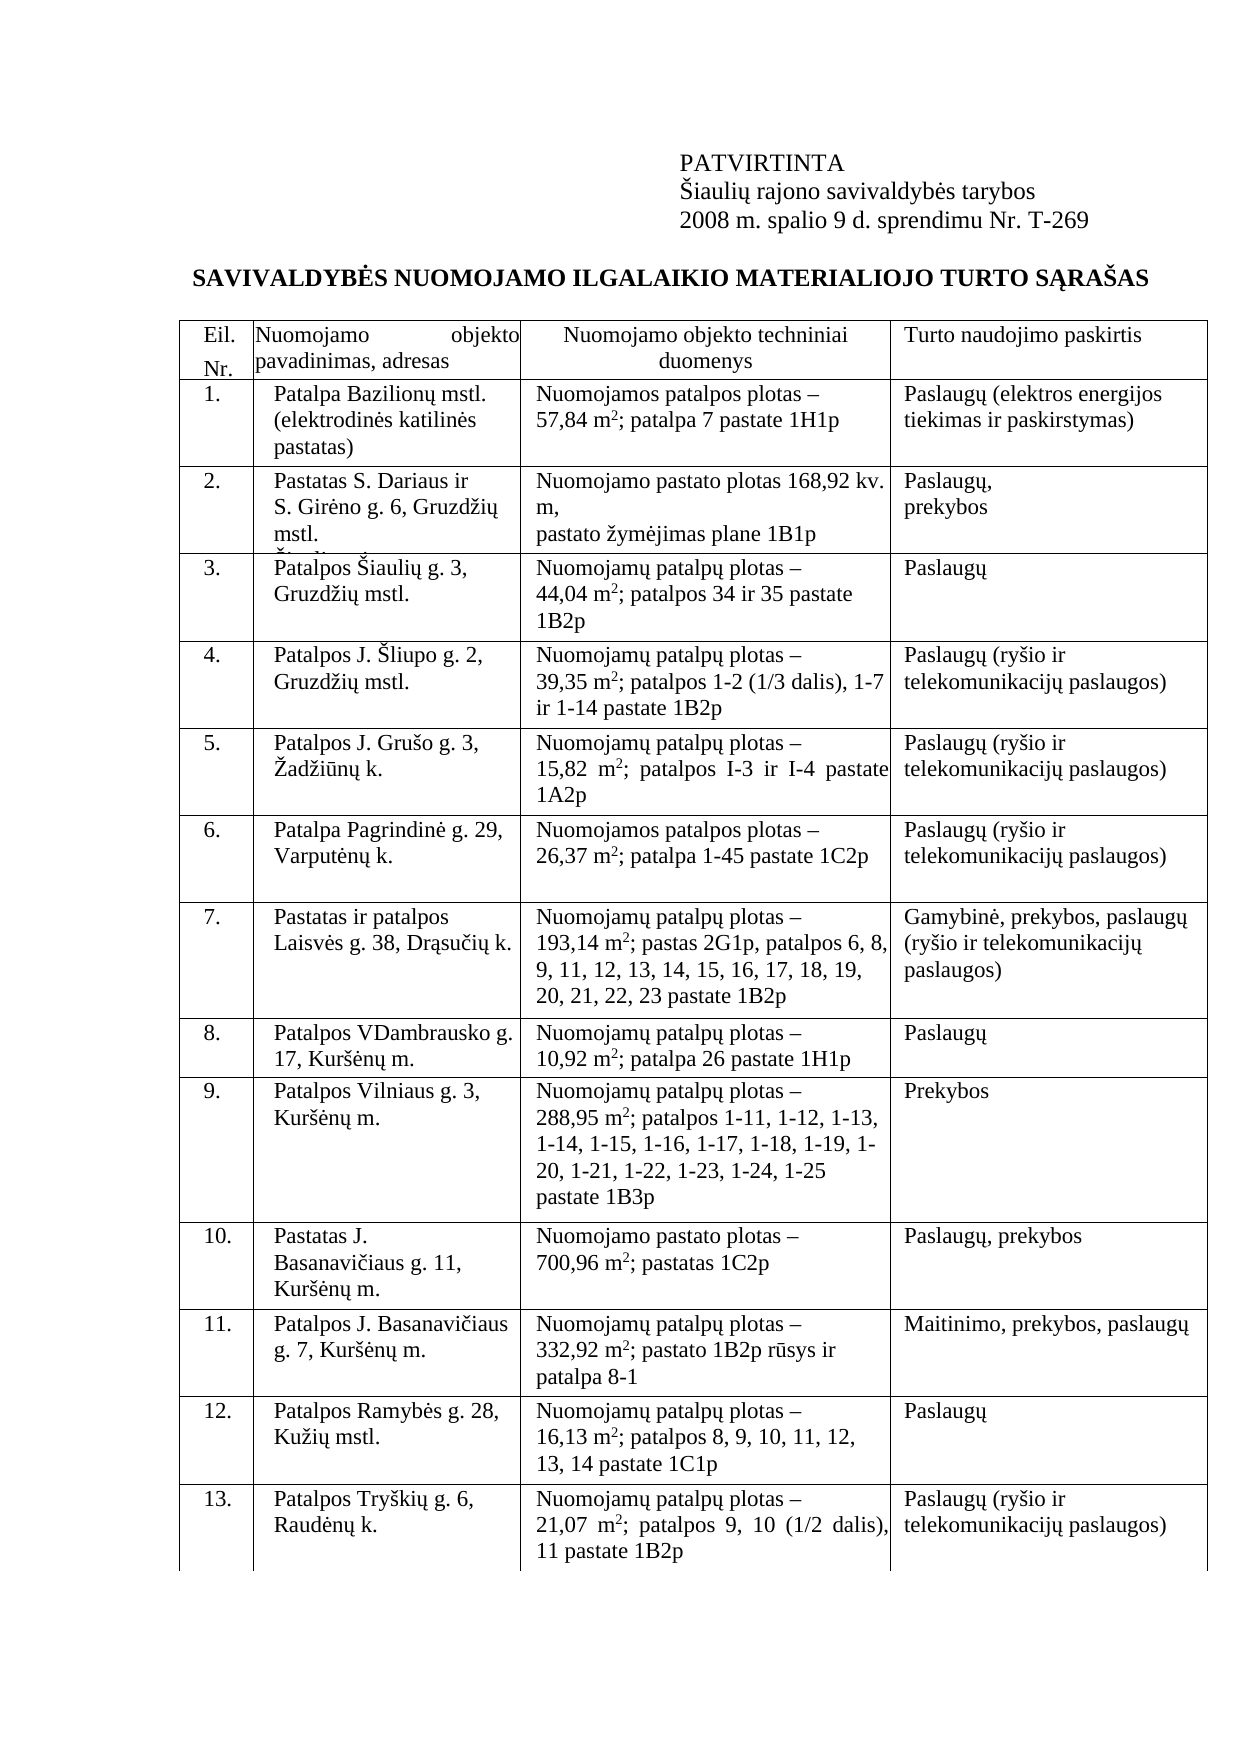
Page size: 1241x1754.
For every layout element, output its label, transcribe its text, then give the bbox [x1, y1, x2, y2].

table_header Nuomojamo objekto techniniai duomenys [521, 321, 890, 379]
table_cell Pastatas S. Dariaus ir S. Girėno g. 6, Gruzdžių mstl. Šiaulių rajonas [254, 467, 520, 553]
table_cell Patalpa Bazilionų mstl. (elektrodinės katilinės pastatas) [254, 380, 520, 466]
table_header Nuomojamo objekto pavadinimas, adresas [254, 321, 520, 379]
table_cell Paslaugų, prekybos [891, 1223, 1207, 1309]
table_cell Paslaugų, prekybos [891, 467, 1207, 553]
table_cell Nuomojamų patalpų plotas – 44,04 m2; patalpos 34 ir 35 pastate 1B2p [521, 554, 890, 641]
table_cell 9. [180, 1078, 253, 1222]
table_cell Paslaugų (ryšio ir telekomunikacijų paslaugos) [891, 1485, 1207, 1571]
table_cell Nuomojamų patalpų plotas – 193,14 m2; pastas 2G1p, patalpos 6, 8, 9, 11, 12, 13, 14, 15, 16, 17, 18, 19, 20, 21, 22, 23 pastate 1B2p [521, 903, 890, 1018]
text 2008 m. spalio 9 d. sprendimu Nr. T-269 [679, 205, 1102, 234]
table_cell 2. [180, 467, 253, 553]
table_cell Gamybinė, prekybos, paslaugų (ryšio ir telekomunikacijų paslaugos) [891, 903, 1207, 1018]
table_cell Prekybos [891, 1078, 1207, 1222]
table_cell [167, 1077, 179, 1222]
table_cell [167, 815, 179, 902]
table_cell Nuomojamos patalpos plotas – 57,84 m2; patalpa 7 pastate 1H1p [521, 380, 890, 466]
table_cell Nuomojamų patalpų plotas – 288,95 m2; patalpos 1-11, 1-12, 1-13, 1-14, 1-15, 1-16, 1-17, 1-18, 1-19, 1-20, 1-21, 1-22, 1-23, 1-24, 1-25 pastate 1B3p [521, 1078, 890, 1222]
table_cell [167, 466, 179, 553]
table_header Eil. Nr. [180, 321, 253, 379]
table_cell Patalpos VDambrausko g. 17, Kuršėnų m. [254, 1019, 520, 1077]
table_cell 6. [180, 816, 253, 902]
table_cell Nuomojamų patalpų plotas – 21,07 m2; patalpos 9, 10 (1/2 dalis), 11 pastate 1B2p [521, 1485, 890, 1571]
table_header Turto naudojimo paskirtis [891, 321, 1207, 379]
table_cell Maitinimo, prekybos, paslaugų [891, 1310, 1207, 1396]
table_cell Patalpos J. Šliupo g. 2, Gruzdžių mstl. [254, 642, 520, 727]
table_header [167, 320, 179, 379]
text PATVIRTINTA [679, 148, 1181, 176]
table_cell [167, 1222, 179, 1309]
text SAVIVALDYBĖS NUOMOJAMO ILGALAIKIO MATERIALIOJO TURTO SĄRAŠAS [177, 263, 1181, 291]
table_cell 5. [180, 729, 253, 815]
table_cell Paslaugų [891, 1019, 1207, 1077]
table_cell 7. [180, 903, 253, 1018]
table_cell Paslaugų (ryšio ir telekomunikacijų paslaugos) [891, 642, 1207, 727]
table_cell Paslaugų (ryšio ir telekomunikacijų paslaugos) [891, 729, 1207, 815]
table_cell Nuomojamų patalpų plotas – 15,82 m2; patalpos I-3 ir I-4 pastate 1A2p [521, 729, 890, 815]
table_cell [167, 379, 179, 466]
table_cell 11. [180, 1310, 253, 1396]
table_cell Paslaugų [891, 554, 1207, 641]
table_cell [167, 1018, 179, 1077]
table_cell Nuomojamo pastato plotas 168,92 kv. m, pastato žymėjimas plane 1B1p [521, 467, 890, 553]
table_cell Nuomojamų patalpų plotas – 39,35 m2; patalpos 1-2 (1/3 dalis), 1-7 ir 1-14 pastate 1B2p [521, 642, 890, 727]
table_cell Paslaugų (ryšio ir telekomunikacijų paslaugos) [891, 816, 1207, 902]
table_cell [167, 728, 179, 815]
table_cell Nuomojamo pastato plotas – 700,96 m2; pastatas 1C2p [521, 1223, 890, 1309]
table_cell [167, 902, 179, 1018]
table_cell [167, 1309, 179, 1396]
table_cell Paslaugų (elektros energijos tiekimas ir paskirstymas) [891, 380, 1207, 466]
table_cell Patalpos Šiaulių g. 3, Gruzdžių mstl. [254, 554, 520, 641]
table_cell Pastatas ir patalpos Laisvės g. 38, Drąsučių k. [254, 903, 520, 1018]
table_cell Paslaugų [891, 1397, 1207, 1483]
table_cell Patalpos Ramybės g. 28, Kužių mstl. [254, 1397, 520, 1483]
table_cell Patalpos Tryškių g. 6, Raudėnų k. [254, 1485, 520, 1571]
table_cell Nuomojamų patalpų plotas – 16,13 m2; patalpos 8, 9, 10, 11, 12, 13, 14 pastate 1C1p [521, 1397, 890, 1483]
text Šiaulių rajono savivaldybės tarybos [679, 176, 1102, 205]
table_cell [167, 1396, 179, 1483]
table_cell Pastatas J. Basanavičiaus g. 11, Kuršėnų m. [254, 1223, 520, 1309]
table_cell Patalpos Vilniaus g. 3, Kuršėnų m. [254, 1078, 520, 1222]
table_cell 4. [180, 642, 253, 727]
table_cell Patalpos J. Grušo g. 3, Žadžiūnų k. [254, 729, 520, 815]
table_cell [167, 641, 179, 727]
table_cell 13. [180, 1485, 253, 1571]
table_cell Nuomojamų patalpų plotas – 10,92 m2; patalpa 26 pastate 1H1p [521, 1019, 890, 1077]
table_cell 8. [180, 1019, 253, 1077]
table_cell 3. [180, 554, 253, 641]
table_cell Nuomojamų patalpų plotas – 332,92 m2; pastato 1B2p rūsys ir patalpa 8-1 [521, 1310, 890, 1396]
table_cell Patalpos J. Basanavičiaus g. 7, Kuršėnų m. [254, 1310, 520, 1396]
table_cell 10. [180, 1223, 253, 1309]
table_cell [167, 553, 179, 641]
table_cell Nuomojamos patalpos plotas – 26,37 m2; patalpa 1-45 pastate 1C2p [521, 816, 890, 902]
table_cell [167, 1484, 179, 1571]
table_cell 12. [180, 1397, 253, 1483]
table_cell 1. [180, 380, 253, 466]
table_cell Patalpa Pagrindinė g. 29, Varputėnų k. [254, 816, 520, 902]
